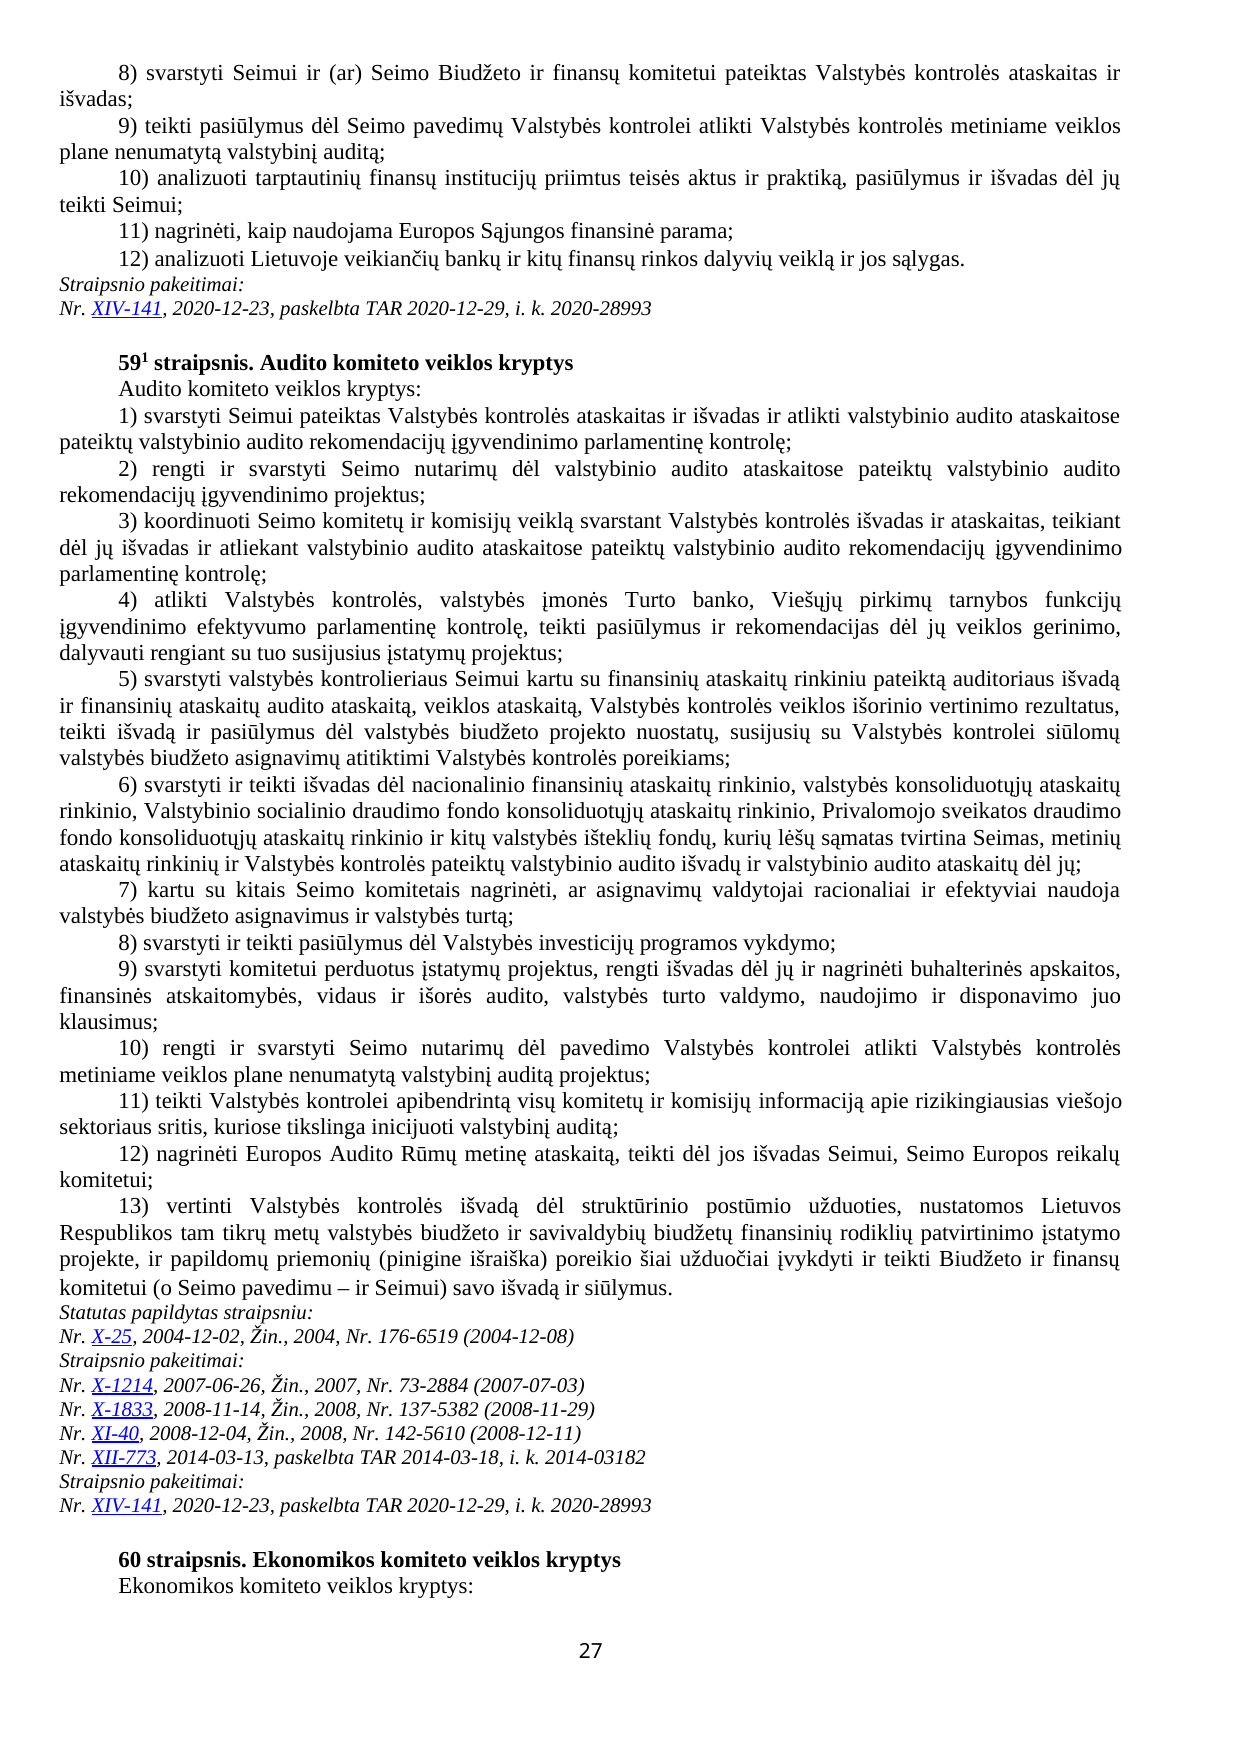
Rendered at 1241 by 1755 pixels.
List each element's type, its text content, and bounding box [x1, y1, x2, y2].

text Straipsnio pakeitimai: [59, 1469, 1122, 1493]
text Nr. XI-40, 2008-12-04, Žin., 2008, Nr. 142-5610 (2008-12-11) [59, 1421, 1122, 1445]
text Nr. X-1214, 2007-06-26, Žin., 2007, Nr. 73-2884 (2007-07-03) [59, 1372, 1122, 1397]
text 11) nagrinėti, kaip naudojama Europos Sąjungos finansinė parama; [59, 217, 1122, 243]
text 12) nagrinėti Europos Audito Rūmų metinę ataskaitą, teikti dėl jos išvadas Seimui, Seimo Europos reikalų komitetui; [59, 1140, 1122, 1192]
text Audito komiteto veiklos kryptys: [59, 376, 1122, 402]
text 5) svarstyti valstybės kontrolieriaus Seimui kartu su finansinių ataskaitų rinkiniu pateiktą auditoriaus išvadą ir finansinių ataskaitų audito ataskaitą, veiklos ataskaitą, Valstybės kontrolės veiklos išorinio vertinimo rezultatus, teikti išvadą ir pasiūlymus dėl valstybės biudžeto projekto nuostatų, susijusių su Valstybės kontrolei siūlomų valstybės biudžeto asignavimų atitiktimi Valstybės kontrolės poreikiams; [59, 665, 1122, 771]
text 8) svarstyti Seimui ir (ar) Seimo Biudžeto ir finansų komitetui pateiktas Valstybės kontrolės ataskaitas ir išvadas; [59, 59, 1122, 112]
text 9) svarstyti komitetui perduotus įstatymų projektus, rengti išvadas dėl jų ir nagrinėti buhalterinės apskaitos, finansinės atskaitomybės, vidaus ir išorės audito, valstybės turto valdymo, naudojimo ir disponavimo juo klausimus; [59, 955, 1122, 1034]
text 2) rengti ir svarstyti Seimo nutarimų dėl valstybinio audito ataskaitose pateiktų valstybinio audito rekomendacijų įgyvendinimo projektus; [59, 454, 1122, 507]
text 11) teikti Valstybės kontrolei apibendrintą visų komitetų ir komisijų informaciją apie rizikingiausias viešojo sektoriaus sritis, kuriose tikslinga inicijuoti valstybinį auditą; [59, 1087, 1122, 1140]
text 8) svarstyti ir teikti pasiūlymus dėl Valstybės investicijų programos vykdymo; [59, 929, 1122, 955]
text Nr. X-1833, 2008-11-14, Žin., 2008, Nr. 137-5382 (2008-11-29) [59, 1397, 1122, 1421]
text Nr. XII-773, 2014-03-13, paskelbta TAR 2014-03-18, i. k. 2014-03182 [59, 1445, 1122, 1469]
text 10) analizuoti tarptautinių finansų institucijų priimtus teisės aktus ir praktiką, pasiūlymus ir išvadas dėl jų teikti Seimui; [59, 164, 1122, 217]
text 4) atlikti Valstybės kontrolės, valstybės įmonės Turto banko, Viešųjų pirkimų tarnybos funkcijų įgyvendinimo efektyvumo parlamentinę kontrolę, teikti pasiūlymus ir rekomendacijas dėl jų veiklos gerinimo, dalyvauti rengiant su tuo susijusius įstatymų projektus; [59, 586, 1122, 665]
text 591 straipsnis. Audito komiteto veiklos kryptys [59, 349, 1122, 376]
text 60 straipsnis. Ekonomikos komiteto veiklos kryptys [59, 1546, 1122, 1572]
text Straipsnio pakeitimai: [59, 272, 1122, 296]
text 9) teikti pasiūlymus dėl Seimo pavedimų Valstybės kontrolei atlikti Valstybės kontrolės metiniame veiklos plane nenumatytą valstybinį auditą; [59, 112, 1122, 164]
text 3) koordinuoti Seimo komitetų ir komisijų veiklą svarstant Valstybės kontrolės išvadas ir ataskaitas, teikiant dėl jų išvadas ir atliekant valstybinio audito ataskaitose pateiktų valstybinio audito rekomendacijų įgyvendinimo parlamentinę kontrolę; [59, 507, 1122, 586]
text Nr. X-25, 2004-12-02, Žin., 2004, Nr. 176-6519 (2004-12-08) [59, 1324, 1122, 1348]
text 7) kartu su kitais Seimo komitetais nagrinėti, ar asignavimų valdytojai racionaliai ir efektyviai naudoja valstybės biudžeto asignavimus ir valstybės turtą; [59, 876, 1122, 929]
text Ekonomikos komiteto veiklos kryptys: [59, 1572, 1122, 1598]
text 6) svarstyti ir teikti išvadas dėl nacionalinio finansinių ataskaitų rinkinio, valstybės konsoliduotųjų ataskaitų rinkinio, Valstybinio socialinio draudimo fondo konsoliduotųjų ataskaitų rinkinio, Privalomojo sveikatos draudimo fondo konsoliduotųjų ataskaitų rinkinio ir kitų valstybės išteklių fondų, kurių lėšų sąmatas tvirtina Seimas, metinių ataskaitų rinkinių ir Valstybės kontrolės pateiktų valstybinio audito išvadų ir valstybinio audito ataskaitų dėl jų; [59, 771, 1122, 876]
text Nr. XIV-141, 2020-12-23, paskelbta TAR 2020-12-29, i. k. 2020-28993 [59, 296, 1122, 320]
text 10) rengti ir svarstyti Seimo nutarimų dėl pavedimo Valstybės kontrolei atlikti Valstybės kontrolės metiniame veiklos plane nenumatytą valstybinį auditą projektus; [59, 1034, 1122, 1087]
text 1) svarstyti Seimui pateiktas Valstybės kontrolės ataskaitas ir išvadas ir atlikti valstybinio audito ataskaitose pateiktų valstybinio audito rekomendacijų įgyvendinimo parlamentinę kontrolę; [59, 402, 1122, 454]
text 13) vertinti Valstybės kontrolės išvadą dėl struktūrinio postūmio užduoties, nustatomos Lietuvos Respublikos tam tikrų metų valstybės biudžeto ir savivaldybių biudžetų finansinių rodiklių patvirtinimo įstatymo projekte, ir papildomų priemonių (pinigine išraiška) poreikio šiai užduočiai įvykdyti ir teikti Biudžeto ir finansų komitetui (o Seimo pavedimu – ir Seimui) savo išvadą ir siūlymus. [59, 1192, 1122, 1300]
text 12) analizuoti Lietuvoje veikiančių bankų ir kitų finansų rinkos dalyvių veiklą ir jos sąlygas. [59, 243, 1122, 272]
text Straipsnio pakeitimai: [59, 1348, 1122, 1372]
text Statutas papildytas straipsniu: [59, 1300, 1122, 1324]
text Nr. XIV-141, 2020-12-23, paskelbta TAR 2020-12-29, i. k. 2020-28993 [59, 1493, 1122, 1517]
